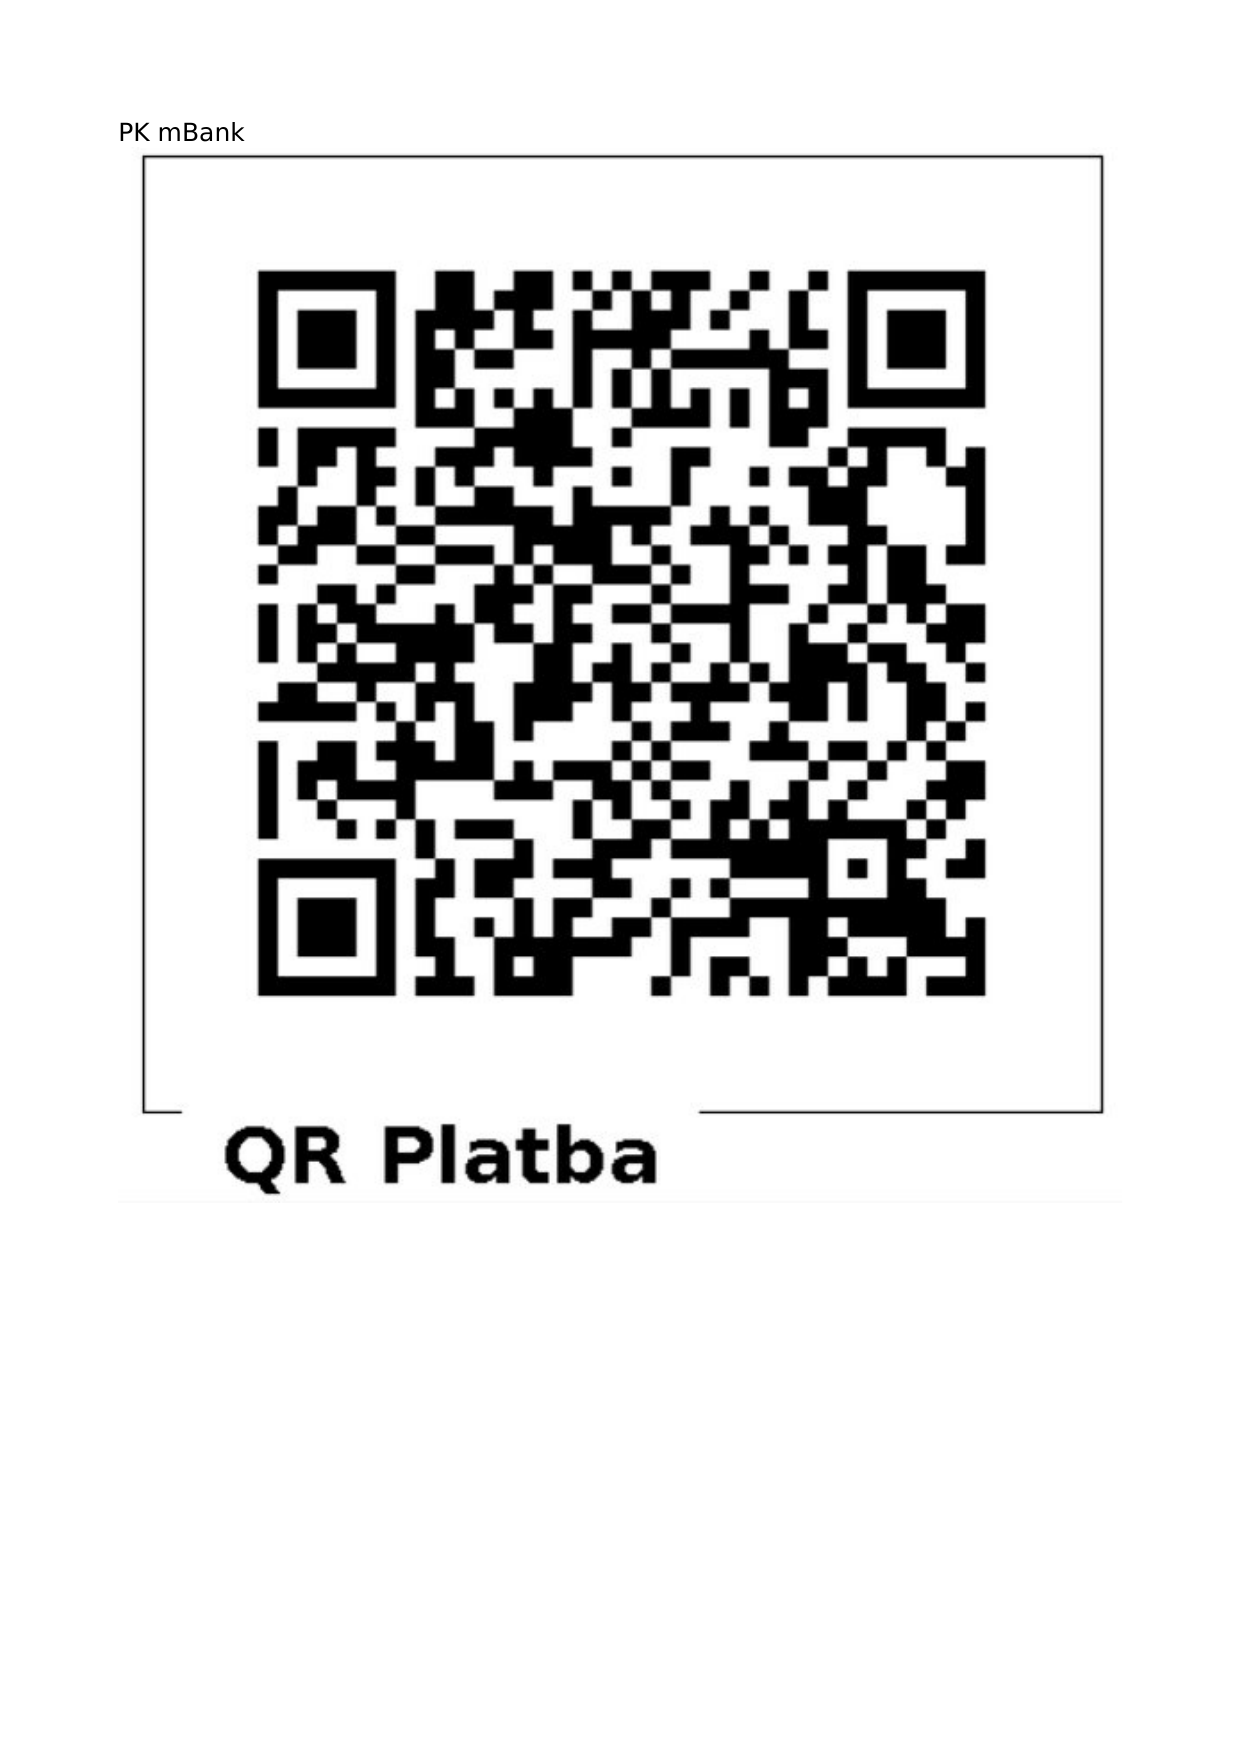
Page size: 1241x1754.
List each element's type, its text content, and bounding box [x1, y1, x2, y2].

text [118, 1203, 1122, 1617]
text PK mBank [118, 118, 1122, 147]
picture [118, 147, 1123, 1203]
